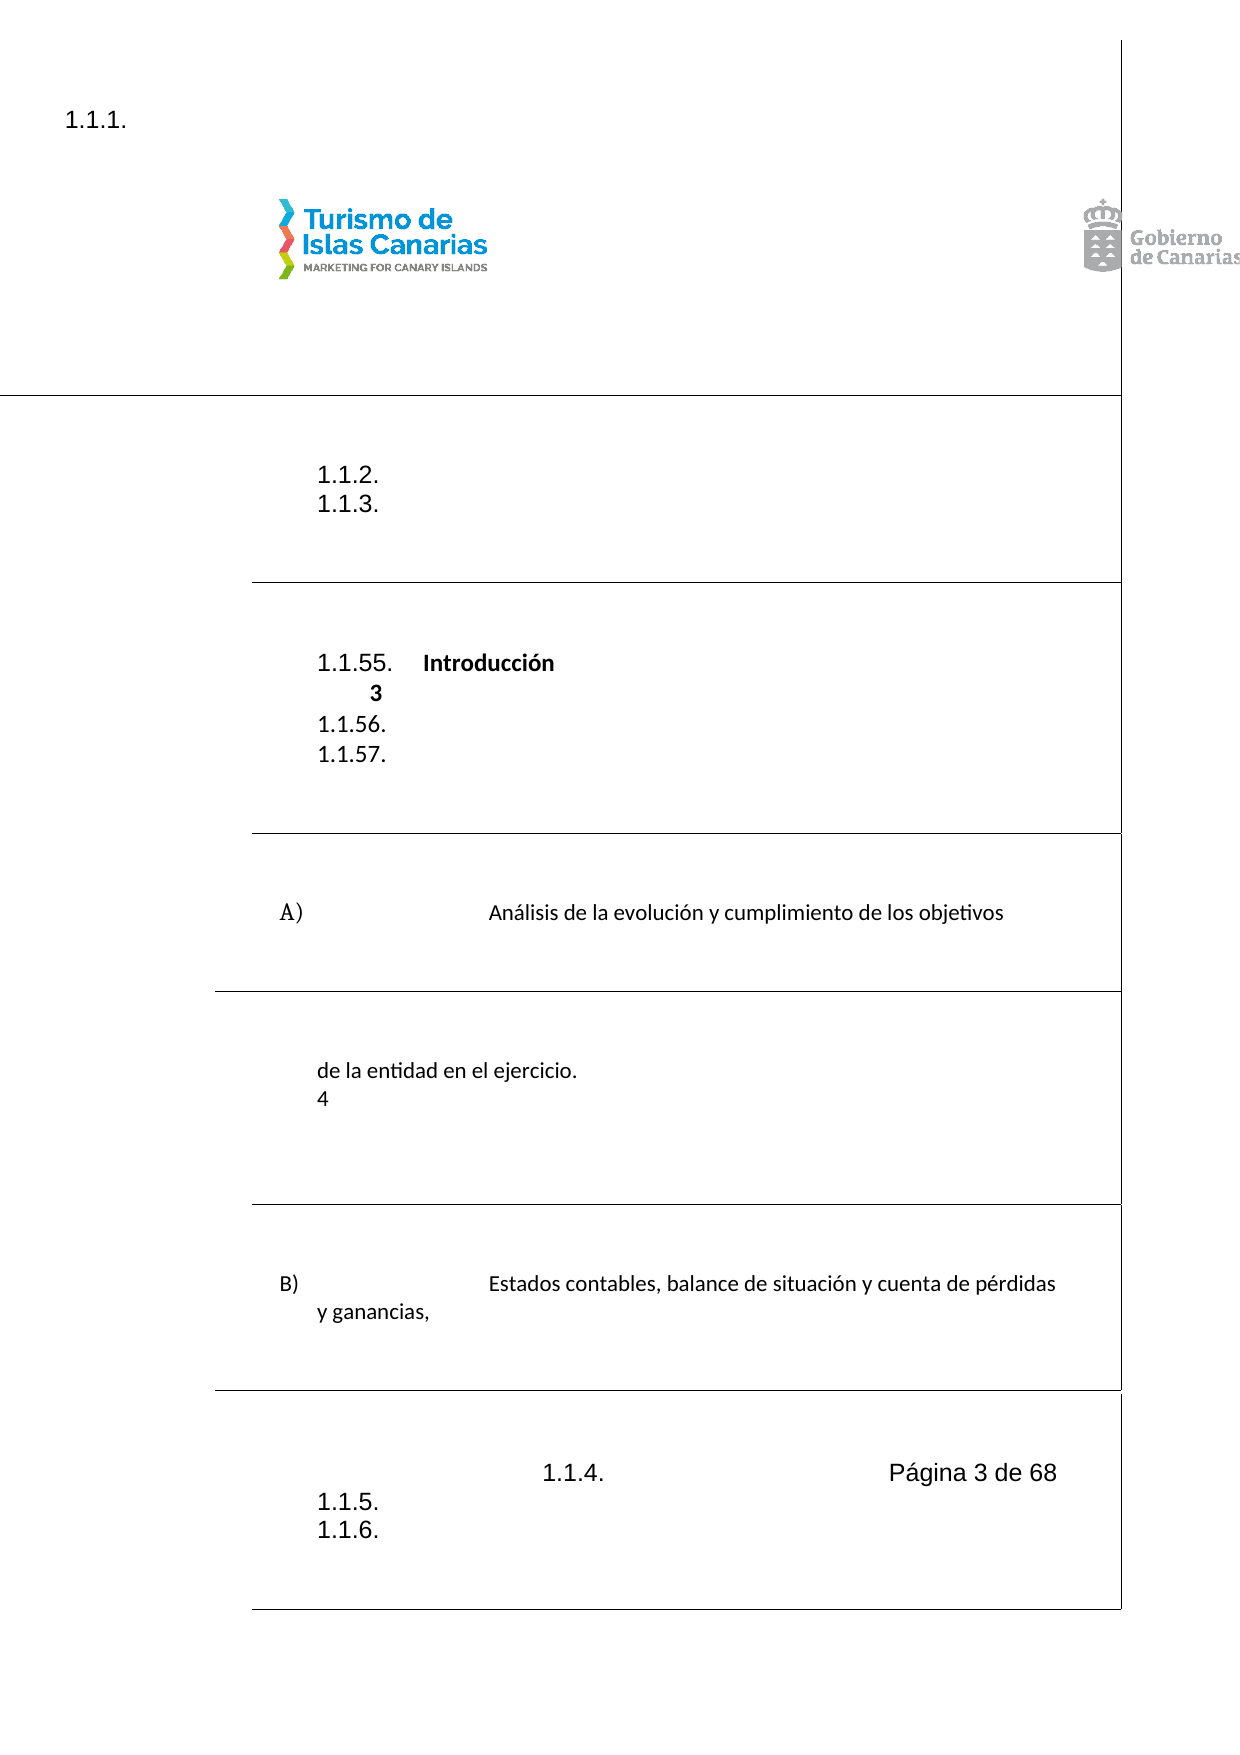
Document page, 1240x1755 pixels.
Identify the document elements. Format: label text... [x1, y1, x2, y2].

list Estados contables, balance de situación y cuenta de pérdidas y ganancias, [215, 1204, 1121, 1390]
list Análisis de la evolución y cumplimiento de los objetivos [215, 833, 1121, 991]
list de la entidad en el ejercicio. 4 [252, 991, 1121, 1112]
subtitle Introducción 3 [252, 582, 1121, 708]
